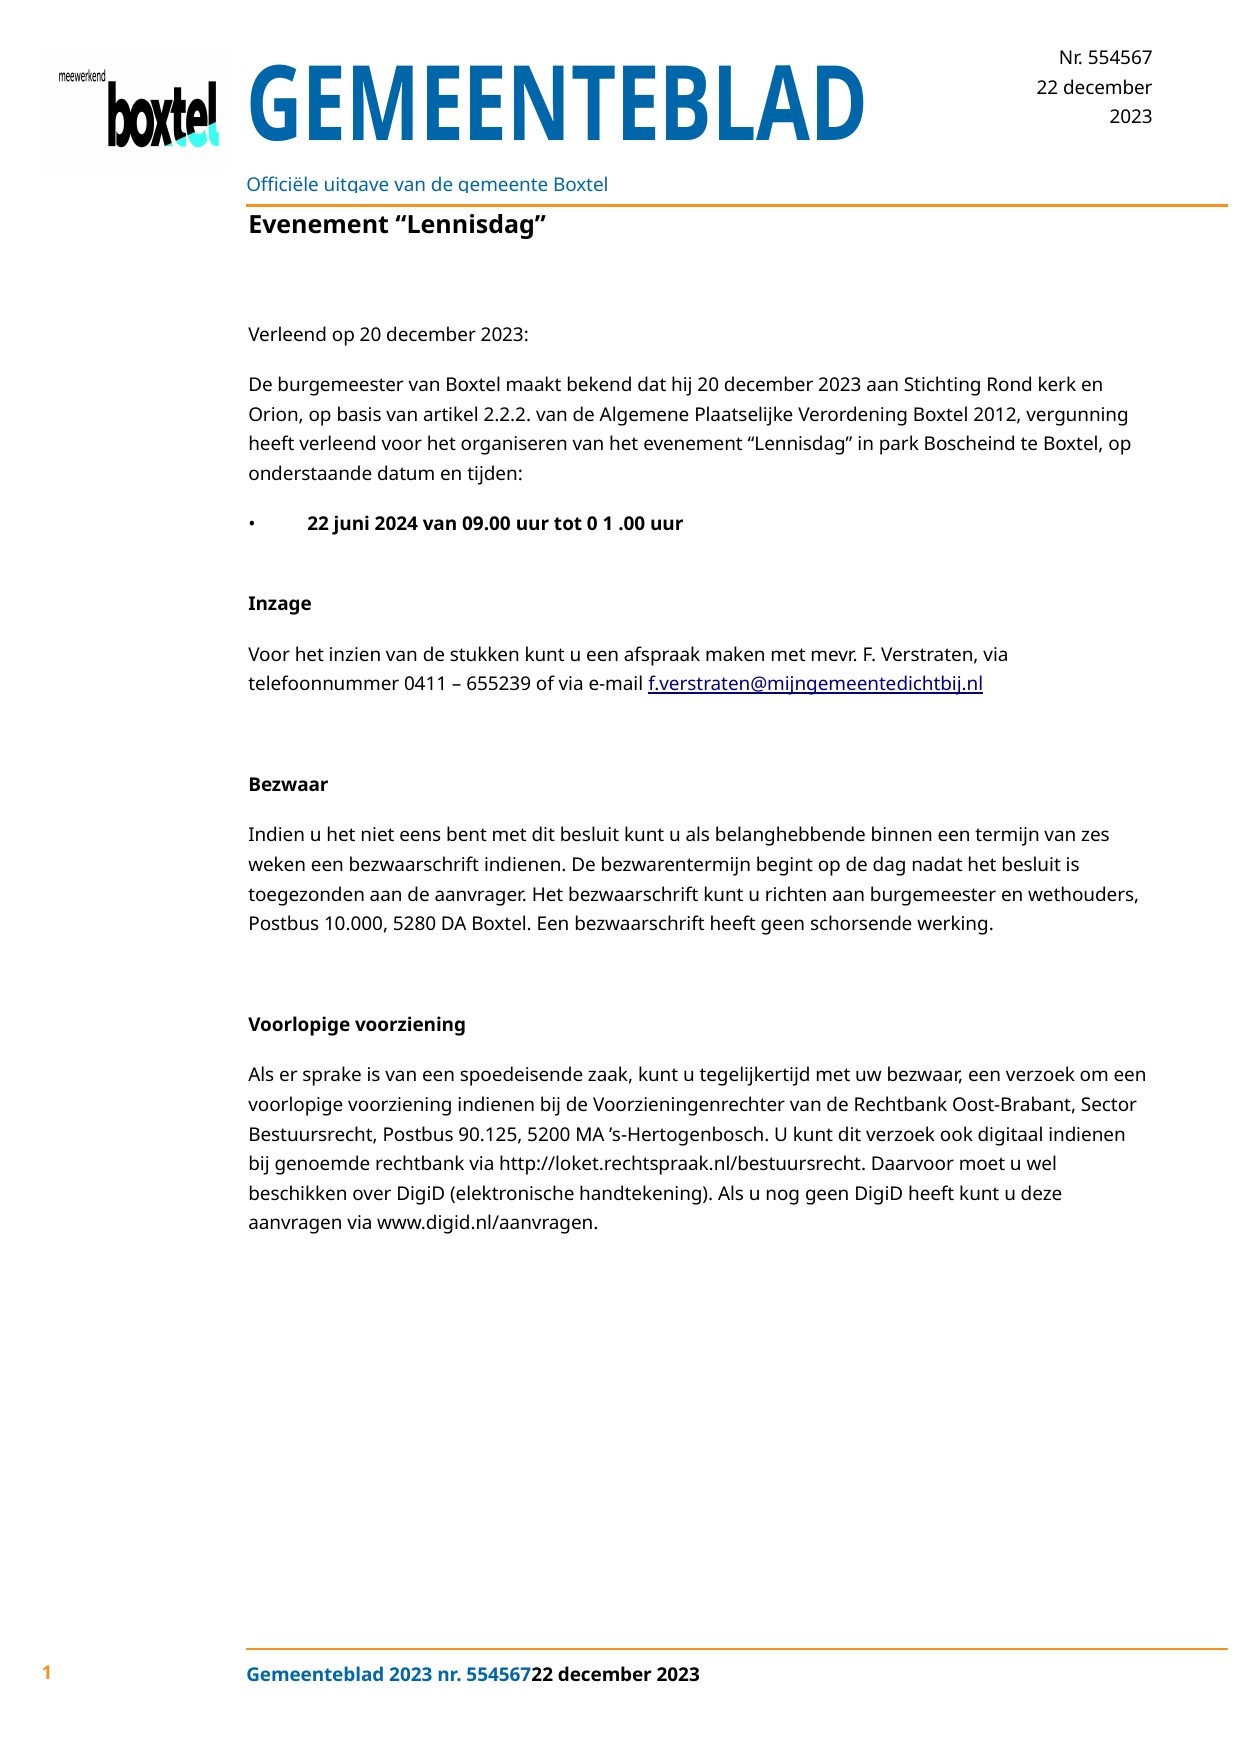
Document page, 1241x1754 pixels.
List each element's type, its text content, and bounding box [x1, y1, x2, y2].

text De burgemeester van Boxtel maakt bekend dat hij 20 december 2023 aan Stichting Rond kerk en Orion, op basis van artikel 2.2.2. van de Algemene Plaatselijke Verordening Boxtel 2012, vergunning heeft verleend voor het organiseren van het evenement “Lennisdag” in park Boscheind te Boxtel, op onderstaande datum en tijden: [248, 371, 1152, 486]
text Voorlopige voorziening [248, 1011, 1152, 1037]
text Bezwaar [248, 771, 1152, 797]
picture [41, 47, 231, 172]
text Evenement “Lennisdag” [248, 207, 1152, 241]
text Als er sprake is van een spoedeisende zaak, kunt u tegelijkertijd met uw bezwaar, een verzoek om een voorlopige voorziening indienen bij de Voorzieningenrechter van de Rechtbank Oost-Brabant, Sector Bestuursrecht, Postbus 90.125, 5200 MA ’s-Hertogenbosch. U kunt dit verzoek ook digitaal indienen bij genoemde rechtbank via http://loket.rechtspraak.nl/bestuursrecht. Daarvoor moet u wel beschikken over DigiD (elektronische handtekening). Als u nog geen DigiD heeft kunt u deze aanvragen via www.digid.nl/aanvragen. [248, 1062, 1152, 1235]
text Inzage [248, 590, 1152, 616]
text Verleend op 20 december 2023: [248, 321, 1152, 346]
text Indien u het niet eens bent met dit besluit kunt u als belanghebbende binnen een termijn van zes weken een bezwaarschrift indienen. De bezwarentermijn begint op de dag nadat het besluit is toegezonden aan de aanvrager. Het bezwaarschrift kunt u richten aan burgemeester en wethouders, Postbus 10.000, 5280 DA Boxtel. Een bezwaarschrift heeft geen schorsende werking. [248, 822, 1152, 936]
text Voor het inzien van de stukken kunt u een afspraak maken met mevr. F. Verstraten, via telefoonnummer 0411 – 655239 of via e-mail f.verstraten@mijngemeentedichtbij.nl [248, 641, 1152, 696]
list 22 juni 2024 van 09.00 uur tot 0 1 .00 uur [248, 510, 1152, 536]
